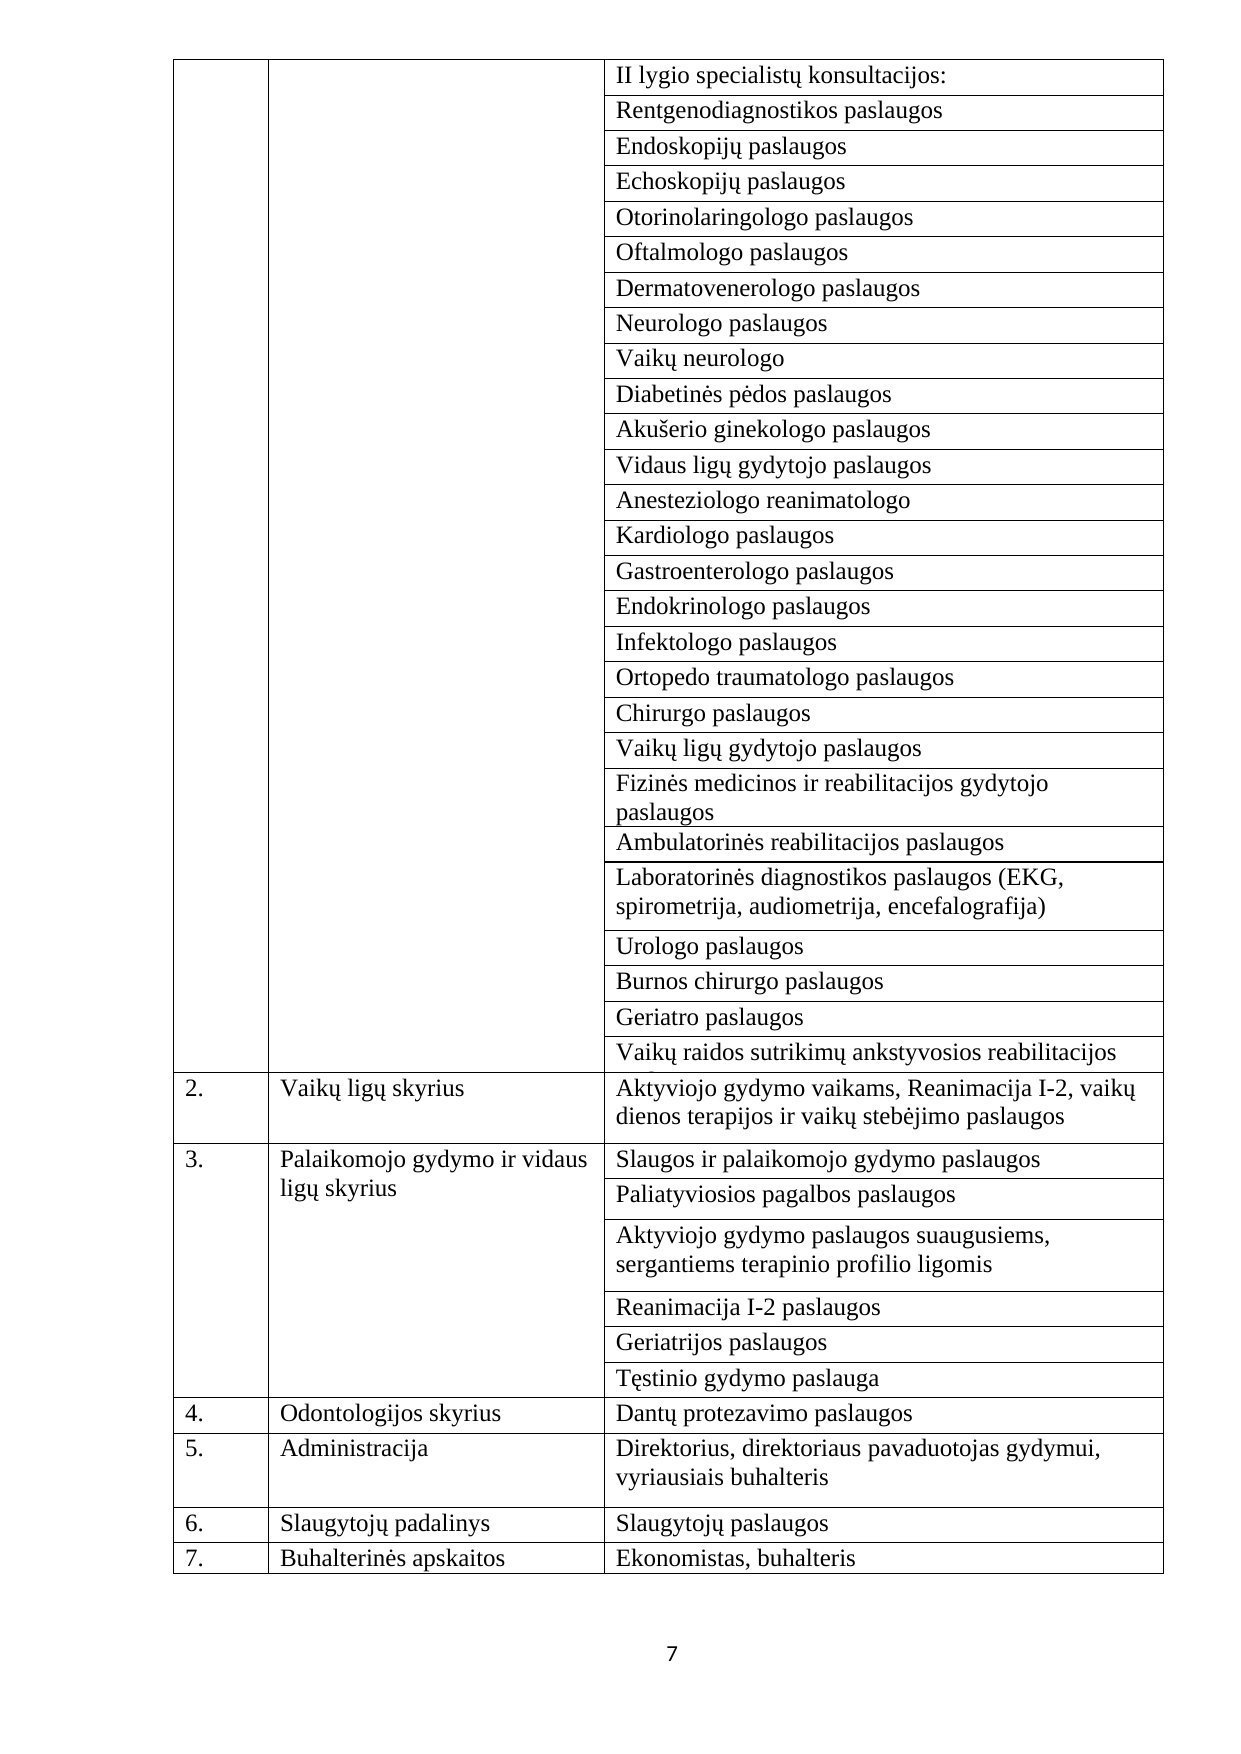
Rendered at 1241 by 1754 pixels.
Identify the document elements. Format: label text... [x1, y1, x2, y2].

table_cell 4. [174, 1398, 268, 1432]
table_cell Endoskopijų paslaugos [605, 131, 1163, 165]
table_cell Neurologo paslaugos [605, 308, 1163, 342]
table_cell Dermatovenerologo paslaugos [605, 273, 1163, 307]
table_cell Infektologo paslaugos [605, 627, 1163, 661]
table_cell Oftalmologo paslaugos [605, 237, 1163, 272]
table_cell Tęstinio gydymo paslauga [605, 1363, 1163, 1397]
table_cell Anesteziologo reanimatologo [605, 485, 1163, 519]
table_cell Vaikų raidos sutrikimų ankstyvosios reabilitacijos paslaugos [605, 1037, 1163, 1072]
table_cell Slaugytojų paslaugos [605, 1508, 1163, 1542]
table_cell II lygio specialistų konsultacijos: [605, 60, 1163, 94]
table_cell Vaikų neurologo [605, 344, 1163, 378]
table_cell Rentgenodiagnostikos paslaugos [605, 96, 1163, 130]
table_cell Endokrinologo paslaugos [605, 591, 1163, 626]
table_cell Kardiologo paslaugos [605, 521, 1163, 555]
table_cell Chirurgo paslaugos [605, 698, 1163, 732]
table_cell Gastroenterologo paslaugos [605, 556, 1163, 590]
table_cell Ortopedo traumatologo paslaugos [605, 662, 1163, 697]
table_cell [269, 1036, 604, 1072]
table_cell Dantų protezavimo paslaugos [605, 1398, 1163, 1432]
table_cell Vaikų ligų gydytojo paslaugos [605, 733, 1163, 767]
table_cell Fizinės medicinos ir reabilitacijos gydytojo paslaugos [605, 769, 1163, 826]
table_cell Aktyviojo gydymo paslaugos suaugusiems, sergantiems terapinio profilio ligomis [605, 1220, 1163, 1291]
table_cell 3. [174, 1144, 268, 1397]
table_cell Otorinolaringologo paslaugos [605, 202, 1163, 236]
table_cell Burnos chirurgo paslaugos [605, 966, 1163, 1001]
table_cell Geriatrijos paslaugos [605, 1327, 1163, 1362]
table_cell 5. [174, 1434, 268, 1507]
table_cell Urologo paslaugos [605, 931, 1163, 965]
table_cell Buhalterinės apskaitos padalinys [269, 1543, 604, 1573]
table_cell Aktyviojo gydymo vaikams, Reanimacija I-2, vaikų dienos terapijos ir vaikų stebėjimo paslaugos [605, 1073, 1163, 1143]
table_cell Ambulatorinės reabilitacijos paslaugos [605, 827, 1163, 861]
table_cell Reanimacija I-2 paslaugos [605, 1292, 1163, 1326]
table_cell Direktorius, direktoriaus pavaduotojas gydymui, vyriausiais buhalteris [605, 1434, 1163, 1507]
table_cell Diabetinės pėdos paslaugos [605, 379, 1163, 413]
table_cell Paliatyviosios pagalbos paslaugos [605, 1179, 1163, 1219]
table_cell Administracija [269, 1434, 604, 1507]
table_cell [174, 60, 268, 1036]
table_cell [174, 1036, 268, 1072]
table_cell Laboratorinės diagnostikos paslaugos (EKG, spirometrija, audiometrija, encefalografija) [605, 863, 1163, 930]
table_cell [269, 60, 604, 1036]
table_cell Akušerio ginekologo paslaugos [605, 414, 1163, 449]
table_cell Palaikomojo gydymo ir vidaus ligų skyrius [269, 1144, 604, 1397]
table_cell Geriatro paslaugos [605, 1002, 1163, 1036]
table_cell Vidaus ligų gydytojo paslaugos [605, 450, 1163, 484]
table_cell Echoskopijų paslaugos [605, 166, 1163, 201]
table_cell Slaugytojų padalinys [269, 1508, 604, 1542]
table_cell Slaugos ir palaikomojo gydymo paslaugos [605, 1144, 1163, 1178]
table_cell 6. [174, 1508, 268, 1542]
table_cell Ekonomistas, buhalteris [605, 1543, 1163, 1573]
table_cell 7. [174, 1543, 268, 1573]
table_cell Odontologijos skyrius [269, 1398, 604, 1432]
table_cell 2. [174, 1073, 268, 1143]
table_cell Vaikų ligų skyrius [269, 1073, 604, 1143]
